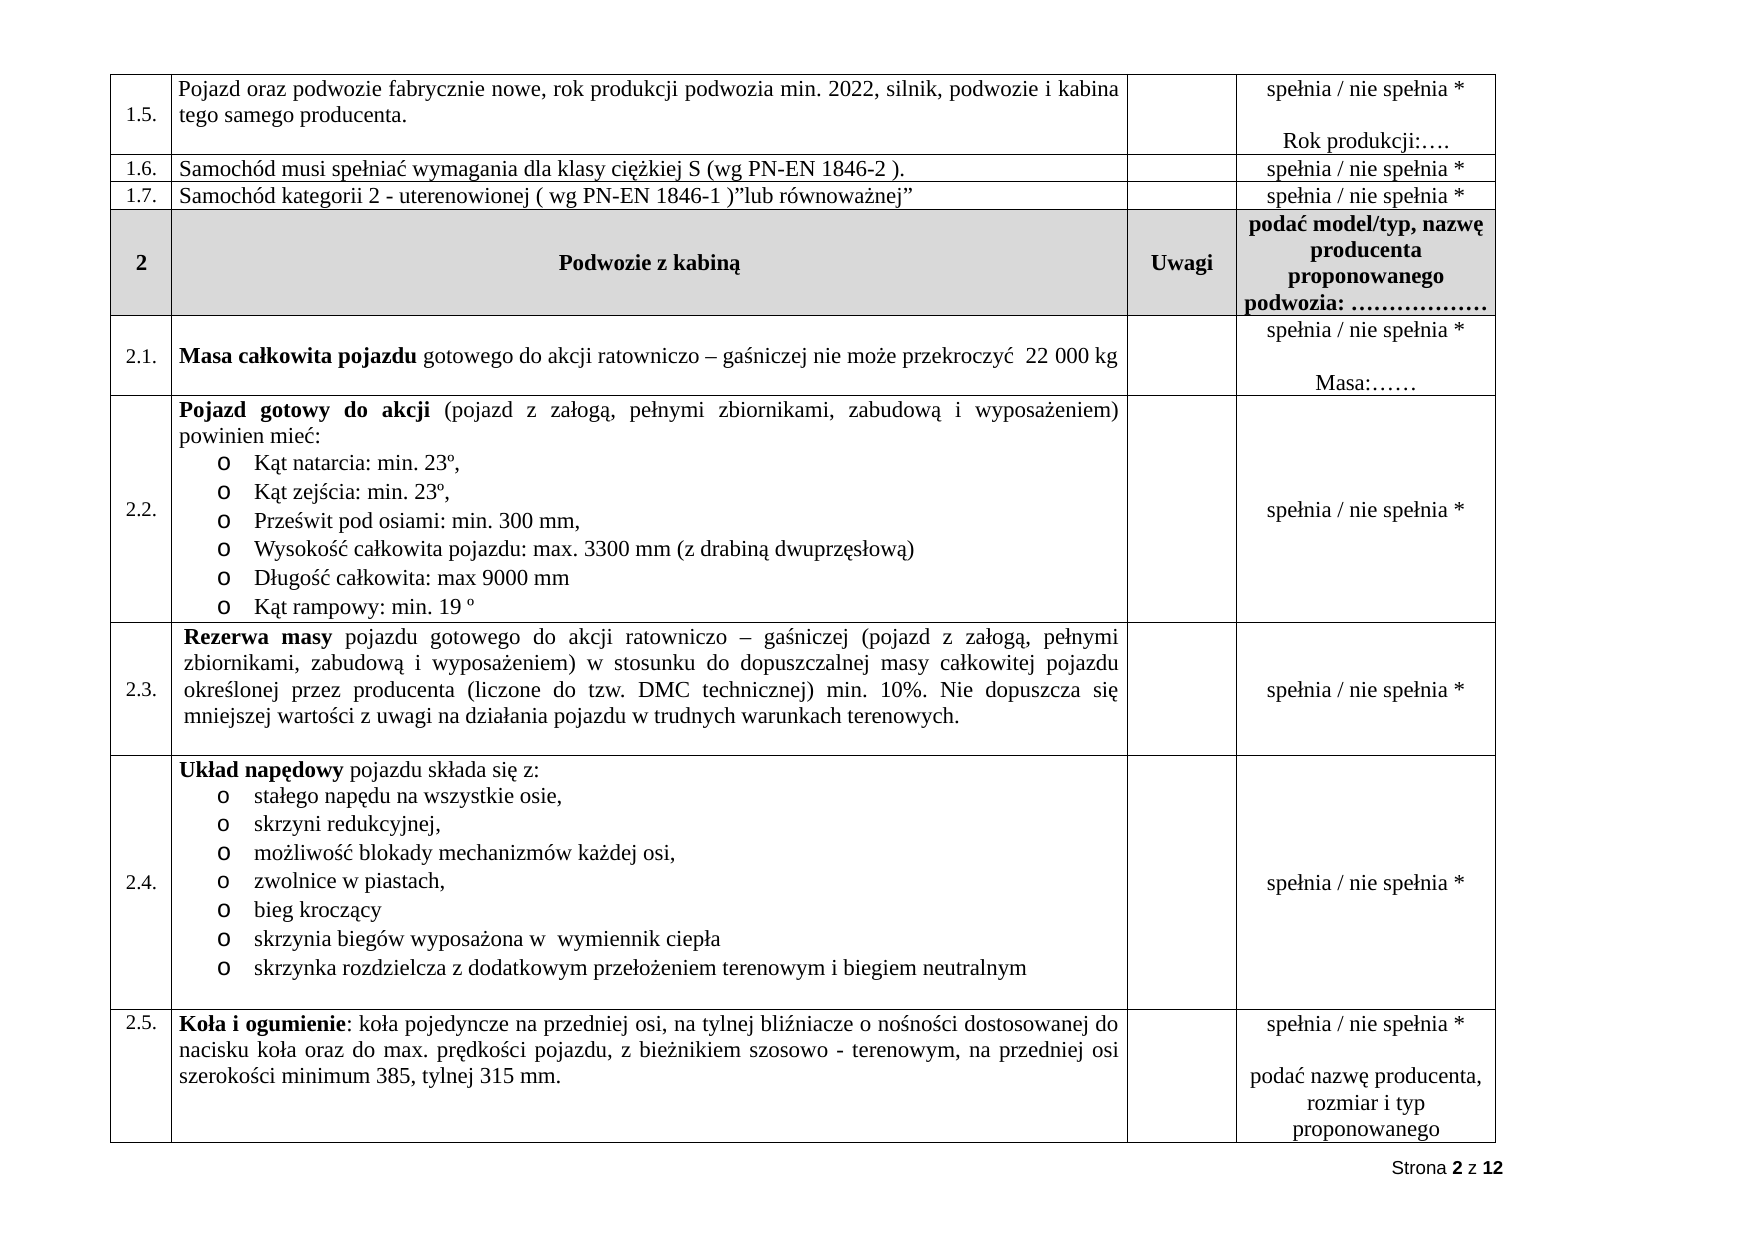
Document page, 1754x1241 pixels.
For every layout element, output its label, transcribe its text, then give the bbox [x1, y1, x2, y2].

table_cell Uwagi [1128, 210, 1236, 315]
table_cell 2.5. [111, 1010, 171, 1142]
table_cell [1128, 155, 1236, 181]
table_cell spełnia / nie spełnia * Masa:…… [1237, 316, 1495, 395]
table_cell [1128, 396, 1236, 622]
table_cell spełnia / nie spełnia * [1237, 155, 1495, 181]
table_cell Masa całkowita pojazdu gotowego do akcji ratowniczo – gaśniczej nie może przekroczyć 22 000 kg [172, 316, 1127, 395]
table_cell 2.1. [111, 316, 171, 395]
table_cell Rezerwa masy pojazdu gotowego do akcji ratowniczo – gaśniczej (pojazd z załogą, pełnymi zbiornikami, zabudową i wyposażeniem) w stosunku do dopuszczalnej masy całkowitej pojazdu określonej przez producenta (liczone do tzw. DMC technicznej) min. 10%. Nie dopuszcza się mniejszej wartości z uwagi na działania pojazdu w trudnych warunkach terenowych. [172, 623, 1127, 755]
table_cell 2.3. [111, 623, 171, 755]
table_cell [1128, 316, 1236, 395]
table_cell spełnia / nie spełnia * [1237, 623, 1495, 755]
table_cell 1.6. [111, 155, 171, 181]
table_cell podać model/typ, nazwę producenta proponowanego podwozia: ……………… [1237, 210, 1495, 315]
table_cell [1128, 1010, 1236, 1142]
table_cell Samochód kategorii 2 - uterenowionej ( wg PN-EN 1846-1 )”lub równoważnej” [172, 182, 1127, 209]
table_cell Układ napędowy pojazdu składa się z: stałego napędu na wszystkie osie, skrzyni redukcyjnej, możliwość blokady mechanizmów każdej osi, zwolnice w piastach, bieg kroczący skrzynia biegów wyposażona w wymiennik ciepła skrzynka rozdzielcza z dodatkowym przełożeniem terenowym i biegiem neutralnym [172, 756, 1127, 1009]
table_cell 1.5. [111, 75, 171, 154]
table_cell 2.2. [111, 396, 171, 622]
table_cell [1128, 756, 1236, 1009]
table_cell spełnia / nie spełnia * podać nazwę producenta, rozmiar i typ proponowanego [1237, 1010, 1495, 1142]
table_cell Pojazd oraz podwozie fabrycznie nowe, rok produkcji podwozia min. 2022, silnik, podwozie i kabina tego samego producenta. [172, 75, 1127, 154]
table_cell 2.4. [111, 756, 171, 1009]
table_cell spełnia / nie spełnia * [1237, 396, 1495, 622]
table_cell [1128, 182, 1236, 209]
table_cell [1128, 623, 1236, 755]
table_cell spełnia / nie spełnia * Rok produkcji:…. [1237, 75, 1495, 154]
table_cell [1128, 75, 1236, 154]
table_cell Koła i ogumienie: koła pojedyncze na przedniej osi, na tylnej bliźniacze o nośności dostosowanej do nacisku koła oraz do max. prędkości pojazdu, z bieżnikiem szosowo - terenowym, na przedniej osi szerokości minimum 385, tylnej 315 mm. [172, 1010, 1127, 1142]
table_cell spełnia / nie spełnia * [1237, 756, 1495, 1009]
table_cell 1.7. [111, 182, 171, 209]
table_cell 2 [111, 210, 171, 315]
table_cell spełnia / nie spełnia * [1237, 182, 1495, 209]
table_cell Samochód musi spełniać wymagania dla klasy ciężkiej S (wg PN-EN 1846-2 ). [172, 155, 1127, 181]
table_cell Podwozie z kabiną [172, 210, 1127, 315]
table_cell Pojazd gotowy do akcji (pojazd z załogą, pełnymi zbiornikami, zabudową i wyposażeniem) powinien mieć: Kąt natarcia: min. 23º, Kąt zejścia: min. 23º, Prześwit pod osiami: min. 300 mm, Wysokość całkowita pojazdu: max. 3300 mm (z drabiną dwuprzęsłową) Długość całkowita: max 9000 mm Kąt rampowy: min. 19 º [172, 396, 1127, 622]
